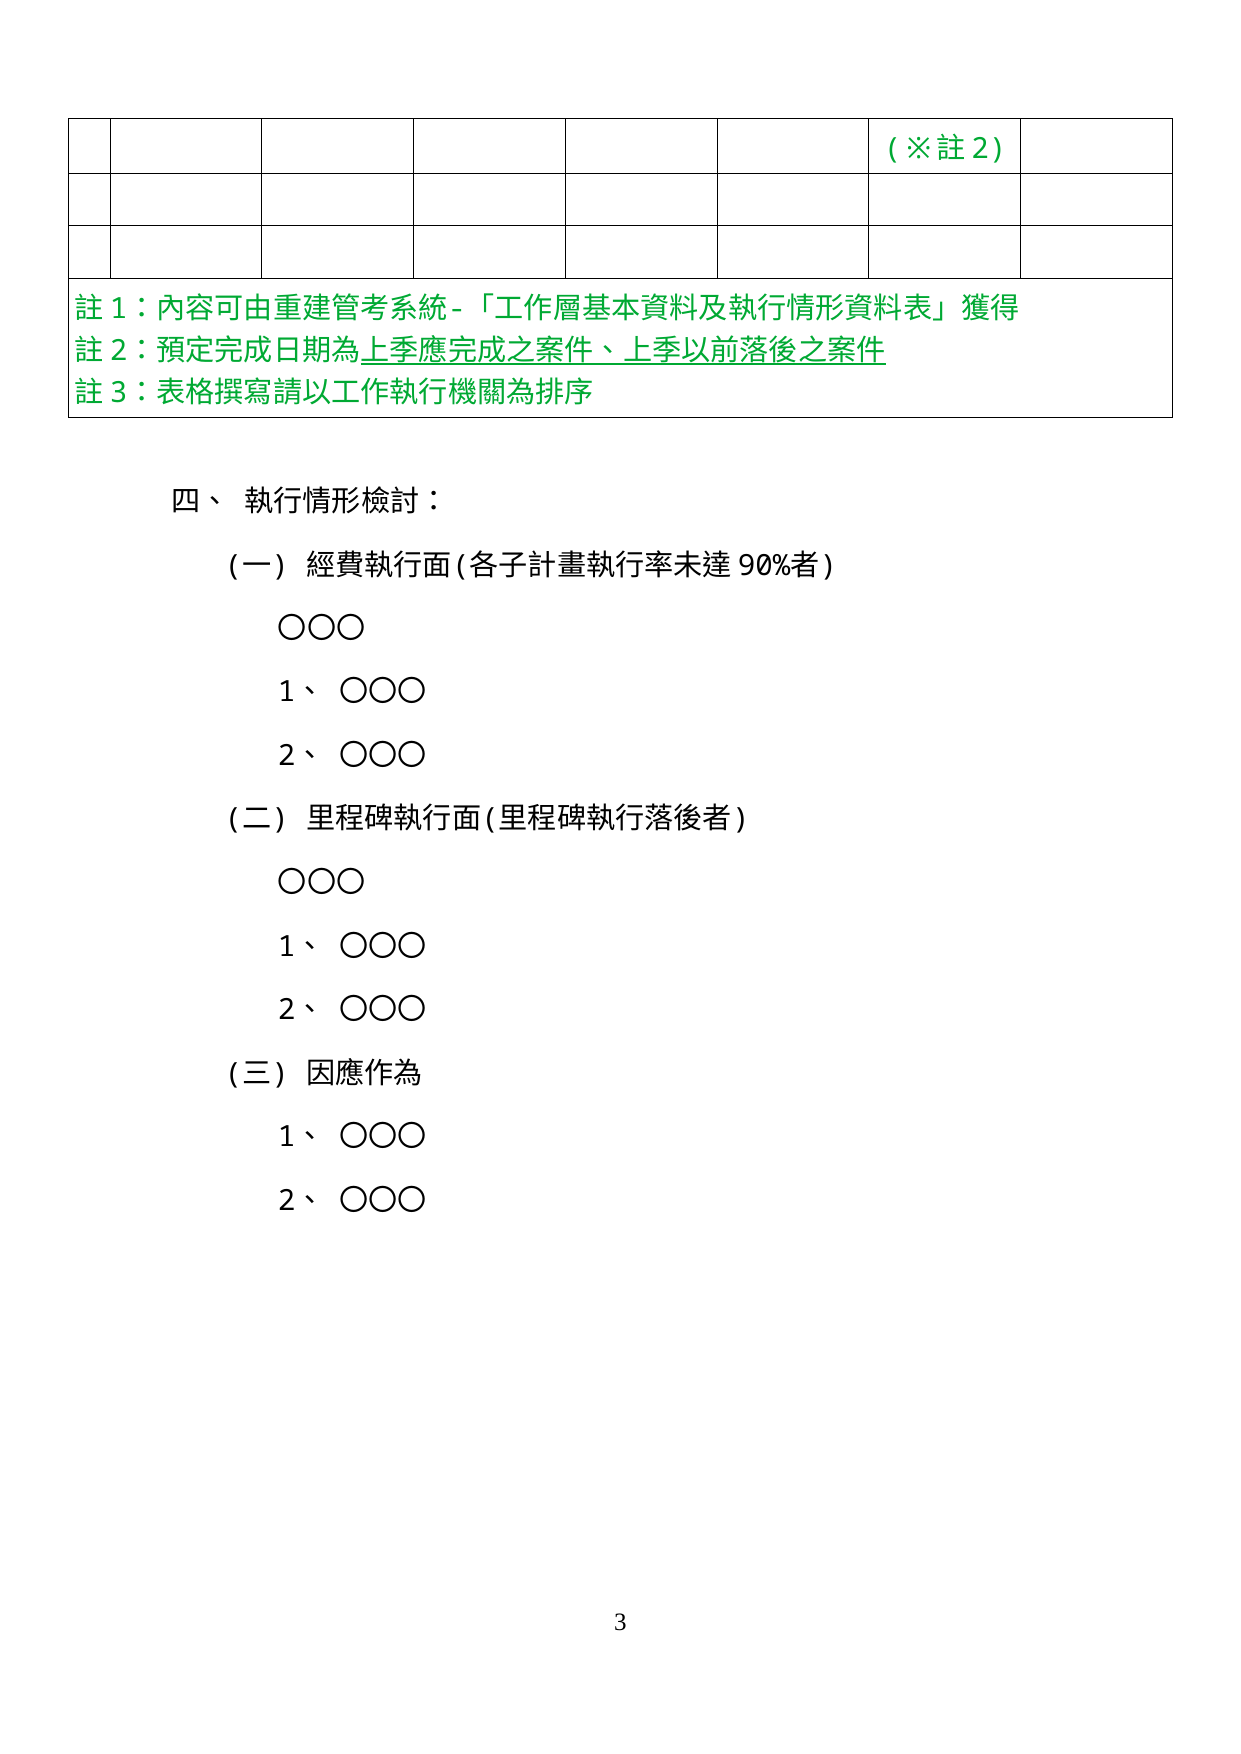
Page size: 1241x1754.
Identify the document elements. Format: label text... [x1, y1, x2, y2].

table_header [566, 119, 717, 173]
subtitle 〇〇〇 [278, 732, 1122, 774]
subtitle 〇〇〇 [224, 604, 1122, 647]
subtitle 〇〇〇 [278, 986, 1122, 1028]
table_cell [718, 174, 868, 225]
table_header [414, 119, 565, 173]
subtitle 〇〇〇 [278, 922, 1122, 964]
table_cell [69, 226, 110, 277]
table_header [262, 119, 413, 173]
subtitle 〇〇〇 [224, 859, 1122, 901]
subtitle 經費執行面(各子計畫執行率未達90%者) [224, 541, 1122, 583]
subtitle 〇〇〇 [278, 668, 1122, 710]
table_cell [69, 174, 110, 225]
table_cell [1021, 226, 1172, 277]
table_cell 註1：內容可由重建管考系統-「工作層基本資料及執行情形資料表」獲得 註2：預定完成日期為上季應完成之案件、上季以前落後之案件 註3：表格撰寫請以工作執行機關為排序 [69, 279, 1172, 417]
table_cell [262, 226, 413, 277]
subtitle 〇〇〇 [278, 1176, 1122, 1219]
table_cell [111, 174, 261, 225]
table_cell [111, 226, 261, 277]
table_cell [1021, 174, 1172, 225]
subtitle 里程碑執行面(里程碑執行落後者) [224, 795, 1122, 837]
table_header [718, 119, 868, 173]
table_cell [566, 226, 717, 277]
subtitle 〇〇〇 [278, 1113, 1122, 1155]
table_cell [262, 174, 413, 225]
table_header [111, 119, 261, 173]
table_cell [414, 174, 565, 225]
table_header [1021, 119, 1172, 173]
table_cell [869, 174, 1020, 225]
subtitle 執行情形檢討： [171, 478, 1122, 520]
table_cell [566, 174, 717, 225]
table_cell [414, 226, 565, 277]
subtitle 因應作為 [224, 1049, 1122, 1092]
table_cell [718, 226, 868, 277]
table_cell [869, 226, 1020, 277]
table_header [69, 119, 110, 173]
table_header (※註2) [869, 119, 1020, 173]
